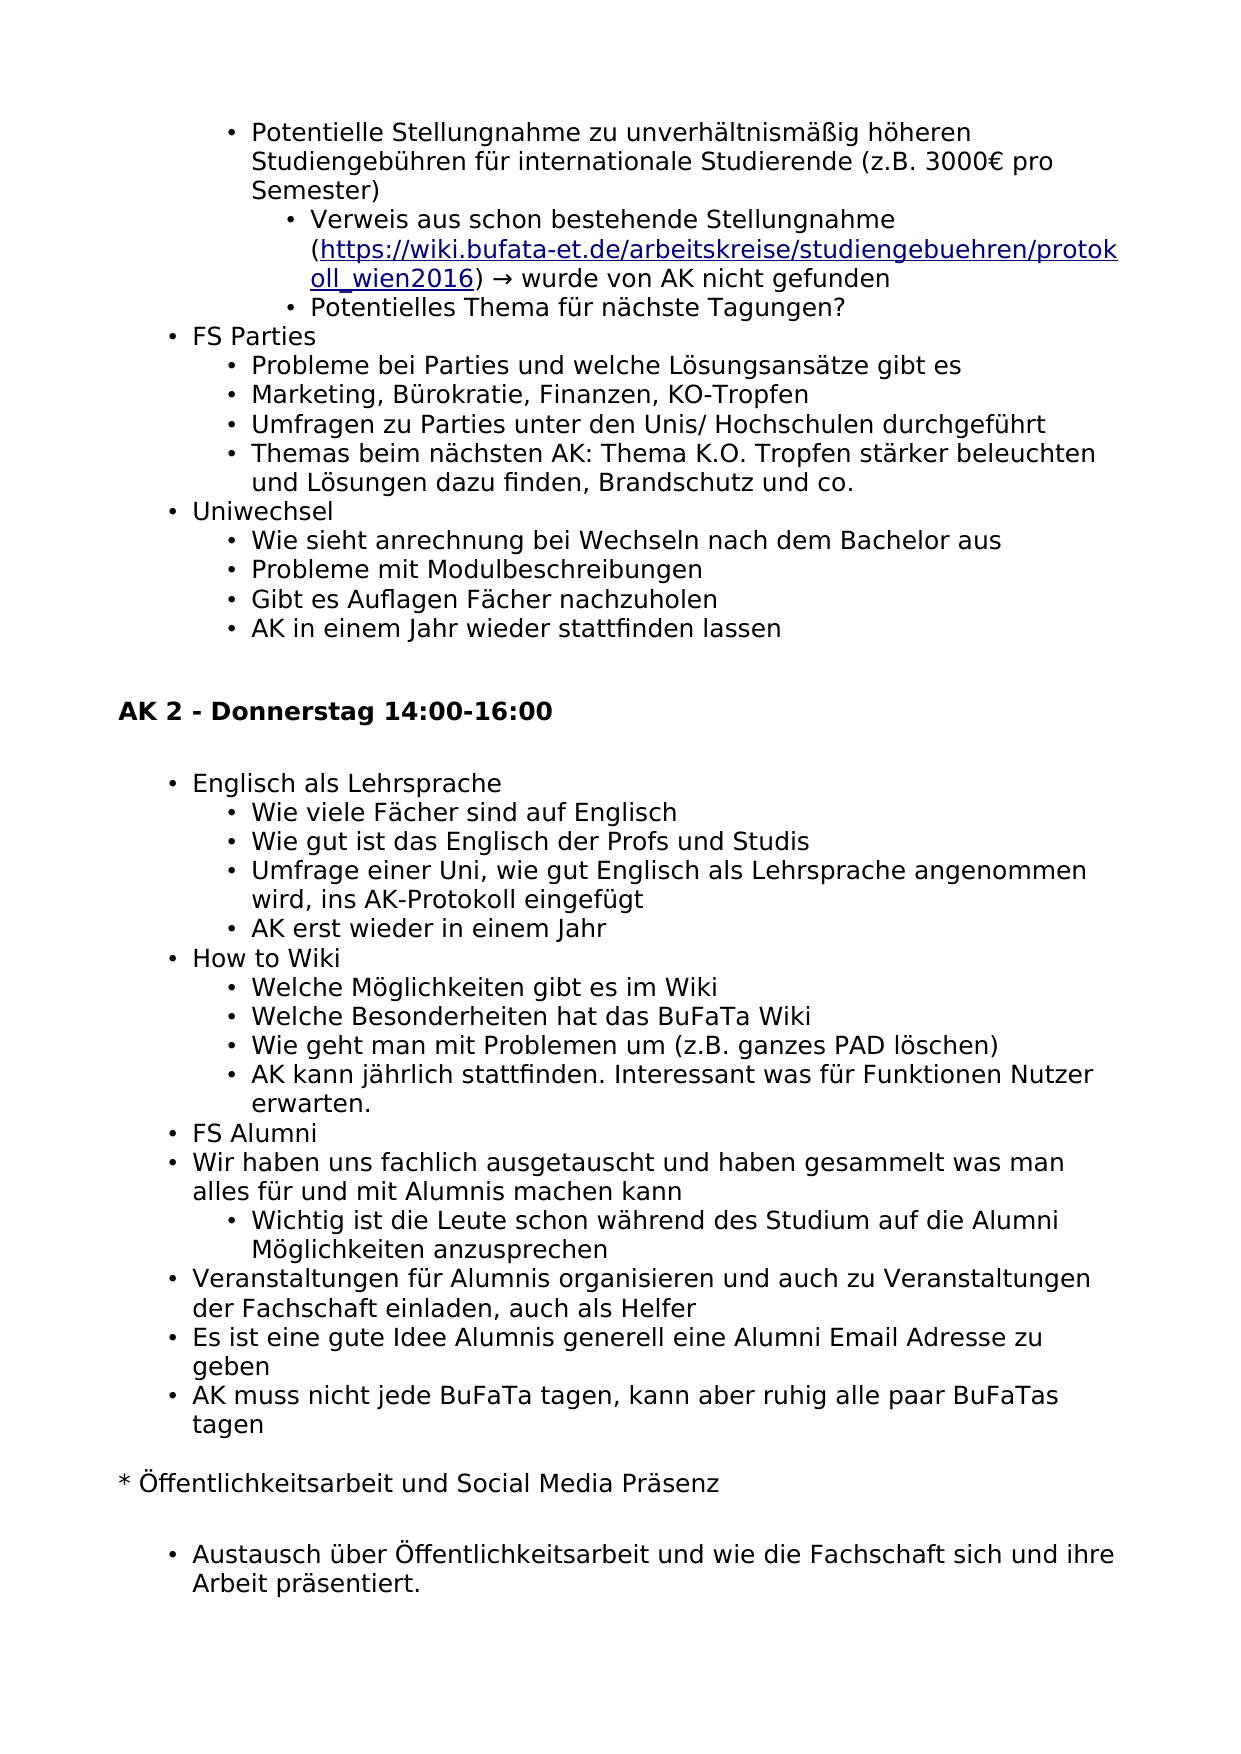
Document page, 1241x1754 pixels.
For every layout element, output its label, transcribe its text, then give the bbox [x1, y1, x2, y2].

list Wie viele Fächer sind auf Englisch [236, 798, 1122, 827]
list Wichtig ist die Leute schon während des Studium auf die Alumni Möglichkeiten anzusprechen [236, 1206, 1122, 1264]
list AK kann jährlich stattfinden. Interessant was für Funktionen Nutzer erwarten. [236, 1060, 1122, 1119]
list Themas beim nächsten AK: Thema K.O. Tropfen stärker beleuchten und Lösungen dazu finden, Brandschutz und co. [236, 439, 1122, 497]
list Gibt es Auflagen Fächer nachzuholen [236, 585, 1122, 614]
list AK muss nicht jede BuFaTa tagen, kann aber ruhig alle paar BuFaTas tagen [177, 1381, 1122, 1439]
list Welche Besonderheiten hat das BuFaTa Wiki [236, 1002, 1122, 1031]
list FS Alumni [177, 1119, 1122, 1148]
list Wie geht man mit Problemen um (z.B. ganzes PAD löschen) [236, 1031, 1122, 1060]
list Welche Möglichkeiten gibt es im Wiki [236, 973, 1122, 1002]
list Probleme mit Modulbeschreibungen [236, 556, 1122, 585]
list Umfragen zu Parties unter den Unis/ Hochschulen durchgeführt [236, 410, 1122, 439]
text * Öffentlichkeitsarbeit und Social Media Präsenz [118, 1469, 1122, 1498]
subtitle AK 2 - Donnerstag 14:00-16:00 [118, 698, 1122, 727]
list Wir haben uns fachlich ausgetauscht und haben gesammelt was man alles für und mit Alumnis machen kann [177, 1148, 1122, 1206]
list AK in einem Jahr wieder stattfinden lassen [236, 614, 1122, 643]
list Austausch über Öffentlichkeitsarbeit und wie die Fachschaft sich und ihre Arbeit präsentiert. [177, 1540, 1122, 1598]
list Englisch als Lehrsprache [177, 769, 1122, 798]
list Verweis aus schon bestehende Stellungnahme (https://wiki.bufata-et.de/arbeitskreise/studiengebuehren/protokoll_wien2016) → wurde von AK nicht gefunden [295, 206, 1122, 293]
list Es ist eine gute Idee Alumnis generell eine Alumni Email Adresse zu geben [177, 1323, 1122, 1381]
list Marketing, Bürokratie, Finanzen, KO-Tropfen [236, 381, 1122, 410]
list FS Parties [177, 322, 1122, 351]
list AK erst wieder in einem Jahr [236, 914, 1122, 944]
list Probleme bei Parties und welche Lösungsansätze gibt es [236, 351, 1122, 381]
list How to Wiki [177, 944, 1122, 973]
list Wie sieht anrechnung bei Wechseln nach dem Bachelor aus [236, 526, 1122, 556]
list Uniwechsel [177, 497, 1122, 526]
list Potentielles Thema für nächste Tagungen? [295, 293, 1122, 322]
list Veranstaltungen für Alumnis organisieren und auch zu Veranstaltungen der Fachschaft einladen, auch als Helfer [177, 1264, 1122, 1323]
list Umfrage einer Uni, wie gut Englisch als Lehrsprache angenommen wird, ins AK-Protokoll eingefügt [236, 856, 1122, 914]
list Wie gut ist das Englisch der Profs und Studis [236, 827, 1122, 856]
list Potentielle Stellungnahme zu unverhältnismäßig höheren Studiengebühren für internationale Studierende (z.B. 3000€ pro Semester) [236, 118, 1122, 206]
